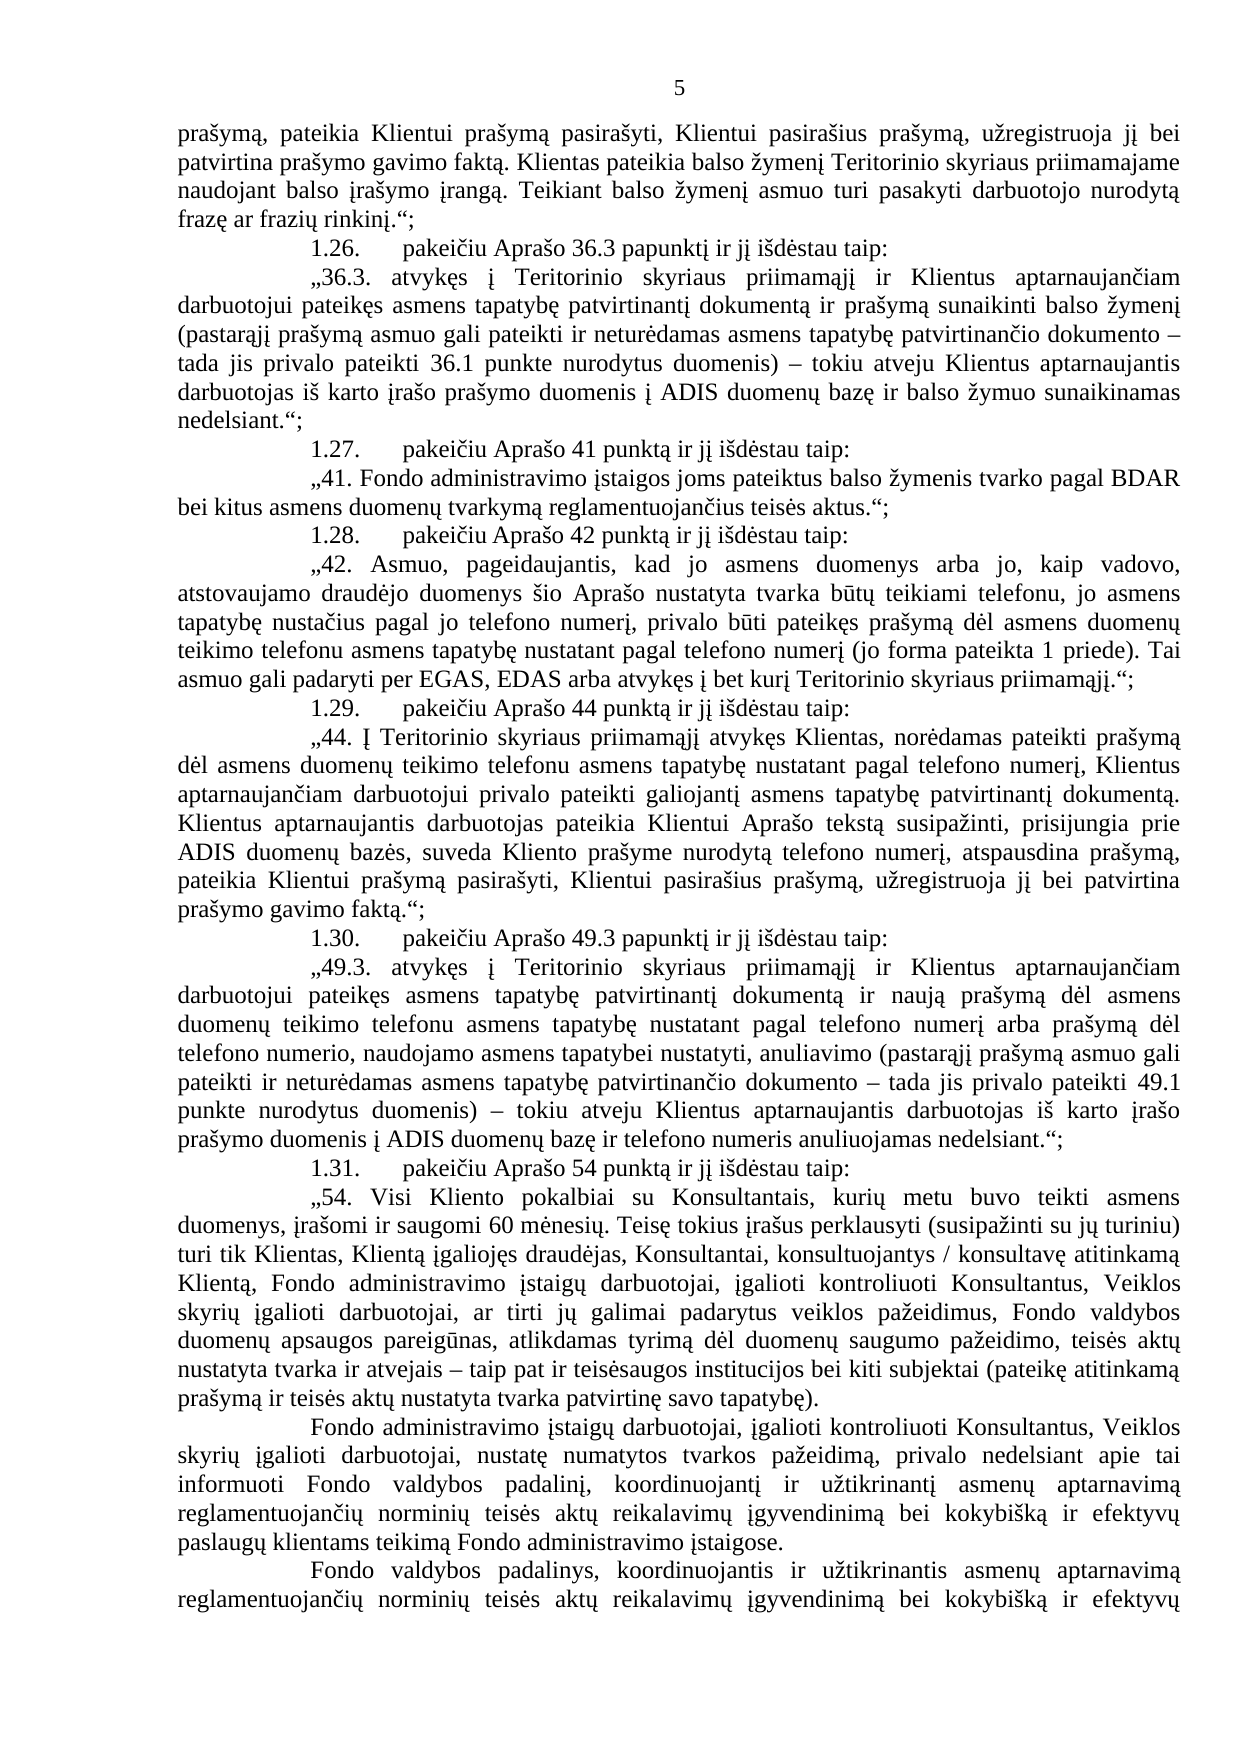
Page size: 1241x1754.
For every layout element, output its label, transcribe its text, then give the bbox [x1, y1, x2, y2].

text 1.31. pakeičiu Aprašo 54 punktą ir jį išdėstau taip: [177, 1153, 1181, 1182]
text „44. Į Teritorinio skyriaus priimamąjį atvykęs Klientas, norėdamas pateikti prašymą dėl asmens duomenų teikimo telefonu asmens tapatybę nustatant pagal telefono numerį, Klientus aptarnaujančiam darbuotojui privalo pateikti galiojantį asmens tapatybę patvirtinantį dokumentą. Klientus aptarnaujantis darbuotojas pateikia Klientui Aprašo tekstą susipažinti, prisijungia prie ADIS duomenų bazės, suveda Kliento prašyme nurodytą telefono numerį, atspausdina prašymą, pateikia Klientui prašymą pasirašyti, Klientui pasirašius prašymą, užregistruoja jį bei patvirtina prašymo gavimo faktą.“; [177, 722, 1181, 923]
text 1.27. pakeičiu Aprašo 41 punktą ir jį išdėstau taip: [177, 434, 1181, 463]
text „54. Visi Kliento pokalbiai su Konsultantais, kurių metu buvo teikti asmens duomenys, įrašomi ir saugomi 60 mėnesių. Teisę tokius įrašus perklausyti (susipažinti su jų turiniu) turi tik Klientas, Klientą įgaliojęs draudėjas, Konsultantai, konsultuojantys / konsultavę atitinkamą Klientą, Fondo administravimo įstaigų darbuotojai, įgalioti kontroliuoti Konsultantus, Veiklos skyrių įgalioti darbuotojai, ar tirti jų galimai padarytus veiklos pažeidimus, Fondo valdybos duomenų apsaugos pareigūnas, atlikdamas tyrimą dėl duomenų saugumo pažeidimo, teisės aktų nustatyta tvarka ir atvejais – taip pat ir teisėsaugos institucijos bei kiti subjektai (pateikę atitinkamą prašymą ir teisės aktų nustatyta tvarka patvirtinę savo tapatybę). [177, 1182, 1181, 1412]
text prašymą, pateikia Klientui prašymą pasirašyti, Klientui pasirašius prašymą, užregistruoja jį bei patvirtina prašymo gavimo faktą. Klientas pateikia balso žymenį Teritorinio skyriaus priimamajame naudojant balso įrašymo įrangą. Teikiant balso žymenį asmuo turi pasakyti darbuotojo nurodytą frazę ar frazių rinkinį.“; [177, 118, 1181, 233]
text Fondo valdybos padalinys, koordinuojantis ir užtikrinantis asmenų aptarnavimą reglamentuojančių norminių teisės aktų reikalavimų įgyvendinimą bei kokybišką ir efektyvų [177, 1556, 1181, 1613]
text „36.3. atvykęs į Teritorinio skyriaus priimamąjį ir Klientus aptarnaujančiam darbuotojui pateikęs asmens tapatybę patvirtinantį dokumentą ir prašymą sunaikinti balso žymenį (pastarąjį prašymą asmuo gali pateikti ir neturėdamas asmens tapatybę patvirtinančio dokumento – tada jis privalo pateikti 36.1 punkte nurodytus duomenis) – tokiu atveju Klientus aptarnaujantis darbuotojas iš karto įrašo prašymo duomenis į ADIS duomenų bazę ir balso žymuo sunaikinamas nedelsiant.“; [177, 262, 1181, 434]
text 1.26. pakeičiu Aprašo 36.3 papunktį ir jį išdėstau taip: [177, 233, 1181, 262]
text „49.3. atvykęs į Teritorinio skyriaus priimamąjį ir Klientus aptarnaujančiam darbuotojui pateikęs asmens tapatybę patvirtinantį dokumentą ir naują prašymą dėl asmens duomenų teikimo telefonu asmens tapatybę nustatant pagal telefono numerį arba prašymą dėl telefono numerio, naudojamo asmens tapatybei nustatyti, anuliavimo (pastarąjį prašymą asmuo gali pateikti ir neturėdamas asmens tapatybę patvirtinančio dokumento – tada jis privalo pateikti 49.1 punkte nurodytus duomenis) – tokiu atveju Klientus aptarnaujantis darbuotojas iš karto įrašo prašymo duomenis į ADIS duomenų bazę ir telefono numeris anuliuojamas nedelsiant.“; [177, 952, 1181, 1153]
text „41. Fondo administravimo įstaigos joms pateiktus balso žymenis tvarko pagal BDAR bei kitus asmens duomenų tvarkymą reglamentuojančius teisės aktus.“; [177, 463, 1181, 521]
text 1.29. pakeičiu Aprašo 44 punktą ir jį išdėstau taip: [177, 693, 1181, 722]
text 1.30. pakeičiu Aprašo 49.3 papunktį ir jį išdėstau taip: [177, 923, 1181, 952]
text 1.28. pakeičiu Aprašo 42 punktą ir jį išdėstau taip: [177, 521, 1181, 549]
text Fondo administravimo įstaigų darbuotojai, įgalioti kontroliuoti Konsultantus, Veiklos skyrių įgalioti darbuotojai, nustatę numatytos tvarkos pažeidimą, privalo nedelsiant apie tai informuoti Fondo valdybos padalinį, koordinuojantį ir užtikrinantį asmenų aptarnavimą reglamentuojančių norminių teisės aktų reikalavimų įgyvendinimą bei kokybišką ir efektyvų paslaugų klientams teikimą Fondo administravimo įstaigose. [177, 1412, 1181, 1556]
text „42. Asmuo, pageidaujantis, kad jo asmens duomenys arba jo, kaip vadovo, atstovaujamo draudėjo duomenys šio Aprašo nustatyta tvarka būtų teikiami telefonu, jo asmens tapatybę nustačius pagal jo telefono numerį, privalo būti pateikęs prašymą dėl asmens duomenų teikimo telefonu asmens tapatybę nustatant pagal telefono numerį (jo forma pateikta 1 priede). Tai asmuo gali padaryti per EGAS, EDAS arba atvykęs į bet kurį Teritorinio skyriaus priimamąjį.“; [177, 549, 1181, 693]
